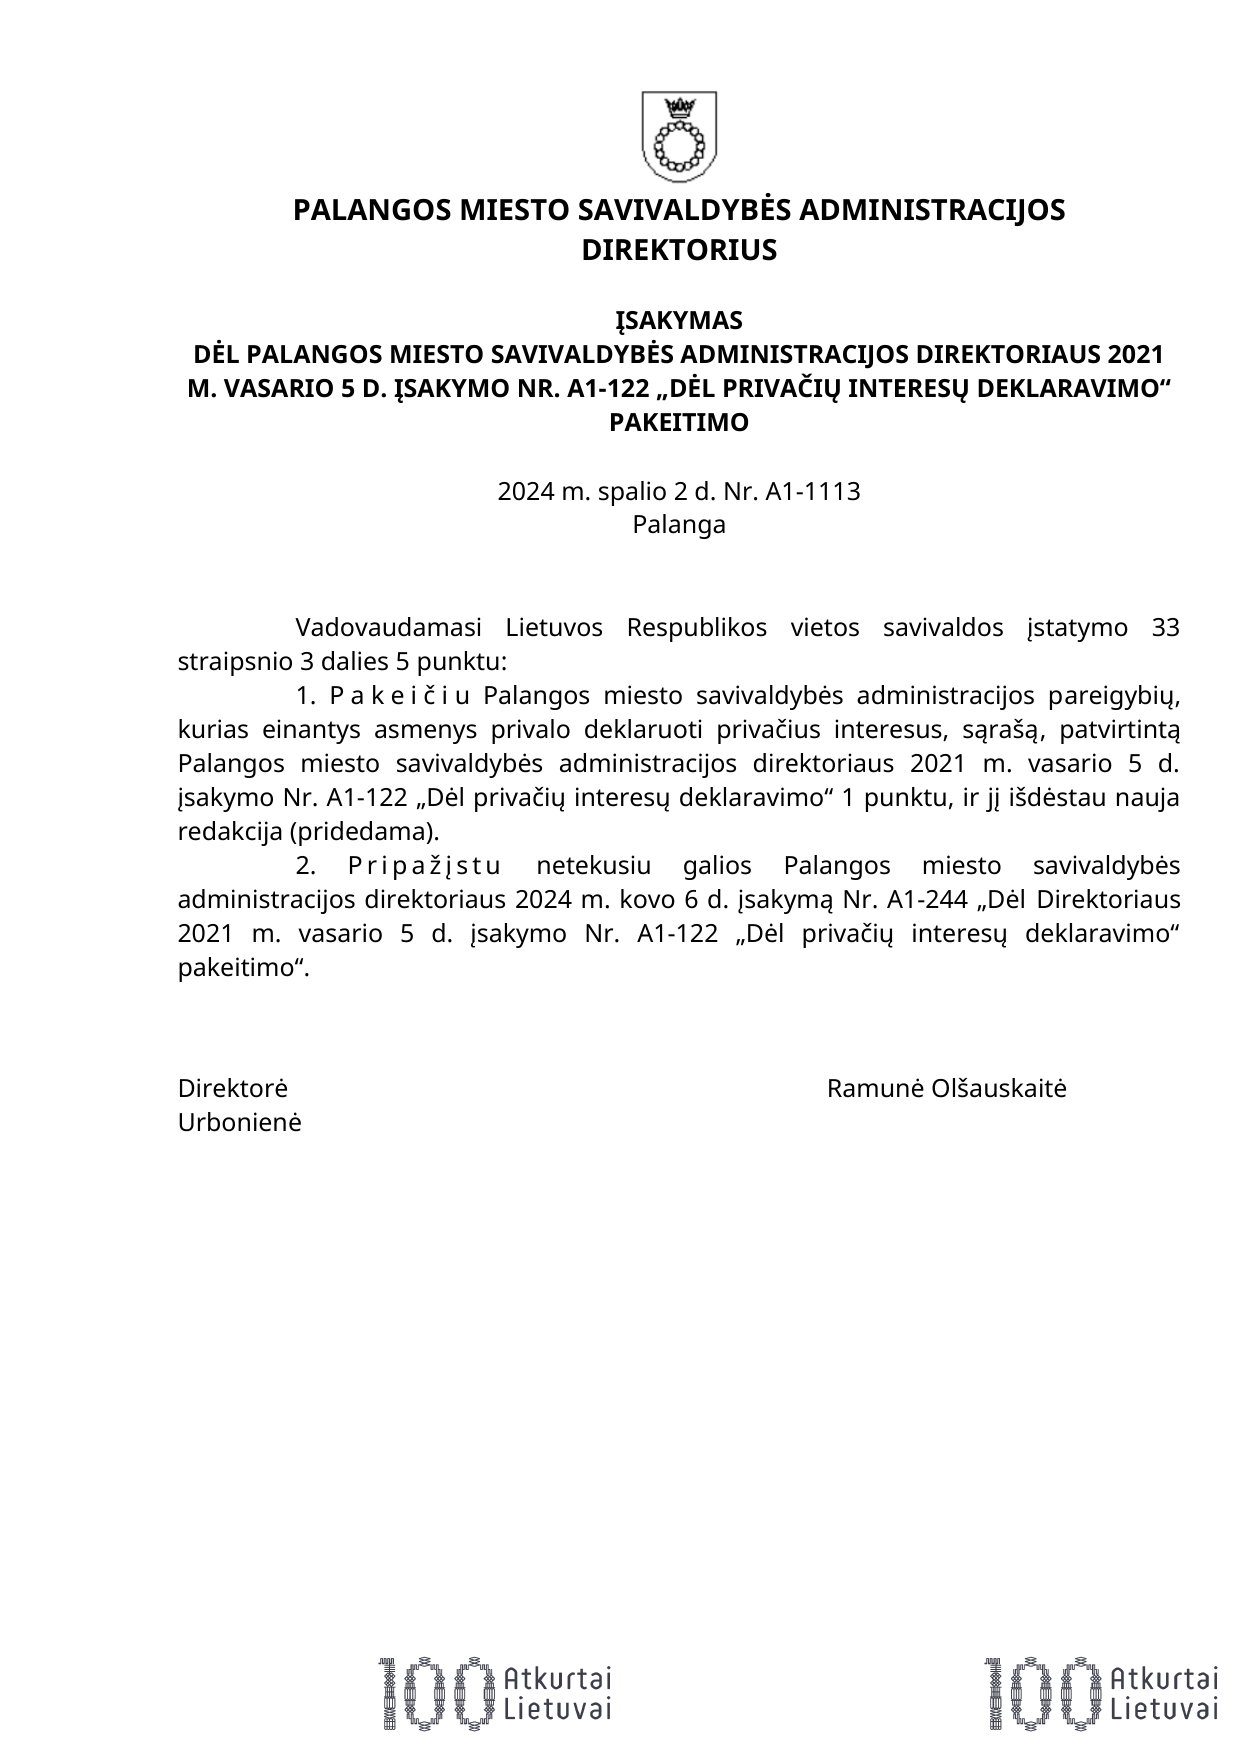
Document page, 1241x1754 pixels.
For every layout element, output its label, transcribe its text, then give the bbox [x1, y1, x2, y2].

text DĖL PALANGOS MIESTO SAVIVALDYBĖS ADMINISTRACIJOS DIREKTORIAUS 2021 m. vasario 5 d. įsakymo Nr. A1-122 „Dėl privačių interesų deklaravimo“ PAKEITIMO [177, 337, 1181, 439]
text ĮSAKYMAS [177, 303, 1181, 337]
text 1. Pakeičiu Palangos miesto savivaldybės administracijos pareigybių, kurias einantys asmenys privalo deklaruoti privačius interesus, sąrašą, patvirtintą Palangos miesto savivaldybės administracijos direktoriaus 2021 m. vasario 5 d. įsakymo Nr. A1-122 „Dėl privačių interesų deklaravimo“ 1 punktu, ir jį išdėstau nauja redakcija (pridedama). [177, 677, 1181, 848]
text Vadovaudamasi Lietuvos Respublikos vietos savivaldos įstatymo 33 straipsnio 3 dalies 5 punktu: [177, 609, 1181, 677]
text 2024 m. spalio 2 d. Nr. A1-1113 [177, 473, 1181, 507]
text 2. Pripažįstu netekusiu galios Palangos miesto savivaldybės administracijos direktoriaus 2024 m. kovo 6 d. įsakymą Nr. A1-244 „Dėl Direktoriaus 2021 m. vasario 5 d. įsakymo Nr. A1-122 „Dėl privačių interesų deklaravimo“ pakeitimo“. [177, 848, 1181, 984]
text PALANGOS MIESTO SAVIVALDYBĖS ADMINISTRACIJOS [177, 189, 1181, 229]
text Direktorė Ramunė Olšauskaitė Urbonienė [177, 1070, 1181, 1138]
text DIREKTORIUS [177, 229, 1181, 269]
text Palanga [177, 507, 1181, 541]
